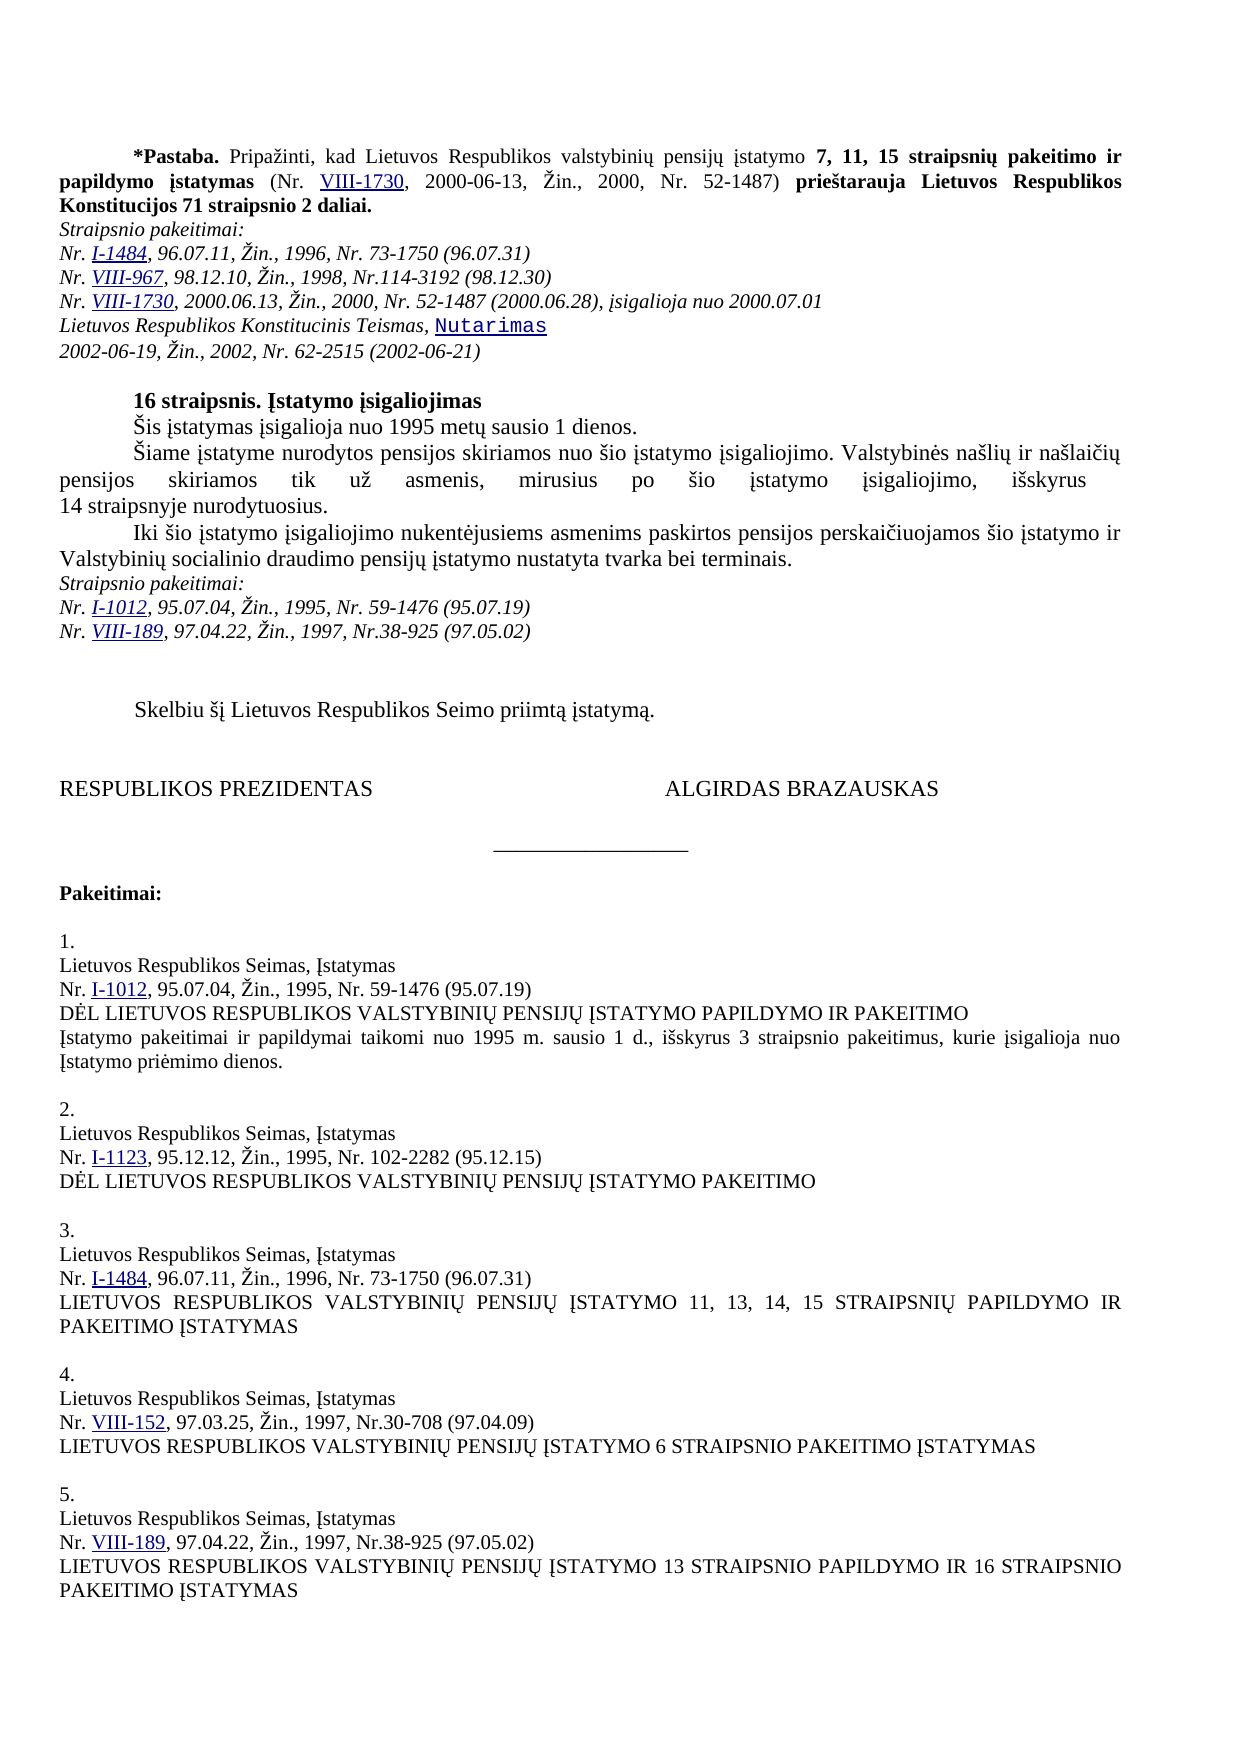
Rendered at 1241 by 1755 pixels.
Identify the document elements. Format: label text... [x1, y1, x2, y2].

text 4. [59, 1362, 1122, 1386]
text 2. [59, 1097, 1122, 1121]
text Nr. VIII-189, 97.04.22, Žin., 1997, Nr.38-925 (97.05.02) [59, 1530, 1122, 1554]
text Pakeitimai: [59, 881, 1122, 905]
text Lietuvos Respublikos Seimas, Įstatymas [59, 953, 1122, 977]
text Nr. I-1123, 95.12.12, Žin., 1995, Nr. 102-2282 (95.12.15) [59, 1145, 1122, 1169]
text Lietuvos Respublikos Seimas, Įstatymas [59, 1386, 1122, 1410]
text Įstatymo pakeitimai ir papildymai taikomi nuo 1995 m. sausio 1 d., išskyrus 3 straipsnio pakeitimus, kurie įsigalioja nuo Įstatymo priėmimo dienos. [59, 1025, 1122, 1073]
text Nr. I-1012, 95.07.04, Žin., 1995, Nr. 59-1476 (95.07.19) [59, 595, 1122, 619]
text LIETUVOS RESPUBLIKOS VALSTYBINIŲ PENSIJŲ ĮSTATYMO 13 STRAIPSNIO PAPILDYMO IR 16 STRAIPSNIO PAKEITIMO ĮSTATYMAS [59, 1554, 1122, 1602]
text Nr. VIII-152, 97.03.25, Žin., 1997, Nr.30-708 (97.04.09) [59, 1410, 1122, 1434]
text Nr. I-1012, 95.07.04, Žin., 1995, Nr. 59-1476 (95.07.19) [59, 977, 1122, 1001]
text Straipsnio pakeitimai: [59, 217, 1122, 241]
text LIETUVOS RESPUBLIKOS VALSTYBINIŲ PENSIJŲ ĮSTATYMO 6 STRAIPSNIO PAKEITIMO ĮSTATYMAS [59, 1434, 1122, 1458]
text Lietuvos Respublikos Konstitucinis Teismas, Nutarimas [59, 313, 1122, 339]
text DĖL LIETUVOS RESPUBLIKOS VALSTYBINIŲ PENSIJŲ ĮSTATYMO PAKEITIMO [59, 1169, 1122, 1193]
text RESPUBLIKOS PREZIDENTAS ALGIRDAS BRAZAUSKAS [59, 775, 1122, 802]
text LIETUVOS RESPUBLIKOS VALSTYBINIŲ PENSIJŲ ĮSTATYMO 11, 13, 14, 15 STRAIPSNIŲ PAPILDYMO IR PAKEITIMO ĮSTATYMAS [59, 1290, 1122, 1338]
text Iki šio įstatymo įsigaliojimo nukentėjusiems asmenims paskirtos pensijos perskaičiuojamos šio įstatymo ir Valstybinių socialinio draudimo pensijų įstatymo nustatyta tvarka bei terminais. [59, 518, 1122, 571]
text Lietuvos Respublikos Seimas, Įstatymas [59, 1242, 1122, 1266]
text Straipsnio pakeitimai: [59, 571, 1122, 595]
text _________________ [59, 828, 1122, 854]
text Skelbiu šį Lietuvos Respublikos Seimo priimtą įstatymą. [59, 696, 1122, 722]
text Šis įstatymas įsigalioja nuo 1995 metų sausio 1 dienos. [59, 413, 1122, 439]
text Lietuvos Respublikos Seimas, Įstatymas [59, 1121, 1122, 1145]
text Nr. VIII-1730, 2000.06.13, Žin., 2000, Nr. 52-1487 (2000.06.28), įsigalioja nuo 2000.07.01 [59, 289, 1122, 313]
text 16 straipsnis. Įstatymo įsigaliojimas [59, 387, 1122, 413]
text Nr. I-1484, 96.07.11, Žin., 1996, Nr. 73-1750 (96.07.31) [59, 241, 1122, 265]
text Lietuvos Respublikos Seimas, Įstatymas [59, 1506, 1122, 1530]
text Nr. VIII-967, 98.12.10, Žin., 1998, Nr.114-3192 (98.12.30) [59, 265, 1122, 289]
text *Pastaba. Pripažinti, kad Lietuvos Respublikos valstybinių pensijų įstatymo 7, 11, 15 straipsnių pakeitimo ir papildymo įstatymas (Nr. VIII-1730, 2000-06-13, Žin., 2000, Nr. 52-1487) prieštarauja Lietuvos Respublikos Konstitucijos 71 straipsnio 2 daliai. [59, 144, 1122, 217]
text Nr. VIII-189, 97.04.22, Žin., 1997, Nr.38-925 (97.05.02) [59, 619, 1122, 643]
text 5. [59, 1482, 1122, 1506]
text DĖL LIETUVOS RESPUBLIKOS VALSTYBINIŲ PENSIJŲ ĮSTATYMO PAPILDYMO IR PAKEITIMO [59, 1001, 1122, 1025]
text Nr. I-1484, 96.07.11, Žin., 1996, Nr. 73-1750 (96.07.31) [59, 1266, 1122, 1290]
text 2002-06-19, Žin., 2002, Nr. 62-2515 (2002-06-21) [59, 339, 1122, 363]
text Šiame įstatyme nurodytos pensijos skiriamos nuo šio įstatymo įsigaliojimo. Valstybinės našlių ir našlaičių pensijos skiriamos tik už asmenis, mirusius po šio įstatymo įsigaliojimo, išskyrus 14 straipsnyje nurodytuosius. [59, 439, 1122, 518]
text 3. [59, 1217, 1122, 1242]
text 1. [59, 929, 1122, 953]
